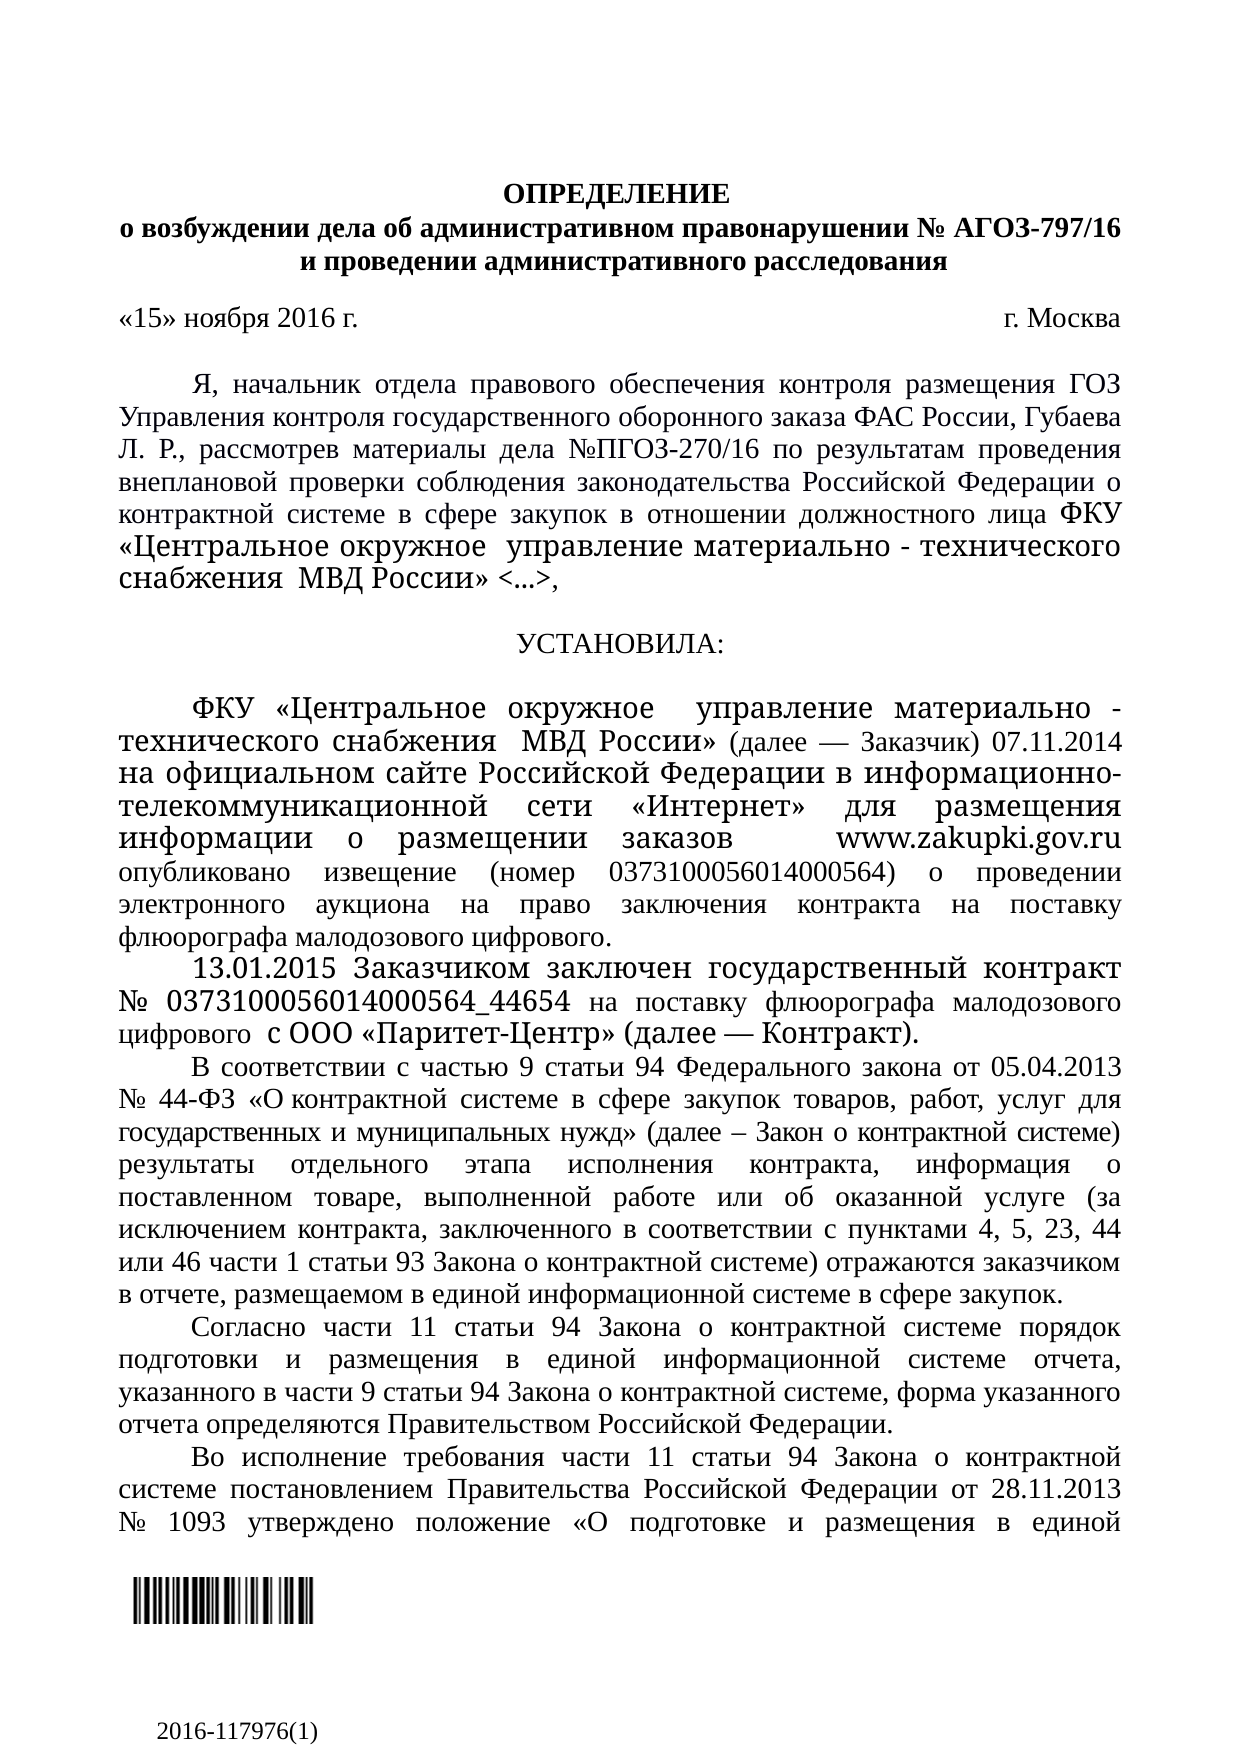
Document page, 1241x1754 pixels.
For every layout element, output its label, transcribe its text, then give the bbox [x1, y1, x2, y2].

text 13.01.2015 Заказчиком заключен государственный контракт № 0373100056014000564_44654 на поставку флюорографа малодозового цифрового с ООО «Паритет-Центр» (далее — Контракт). [118, 953, 1122, 1050]
text Согласно части 11 статьи 94 Закона о контрактной системе порядок подготовки и размещения в единой информационной системе отчета, указанного в части 9 статьи 94 Закона о контрактной системе, форма указанного отчета определяются Правительством Российской Федерации. [118, 1310, 1122, 1440]
text ОПРЕДЕЛЕНИЕ [118, 176, 1122, 210]
text В соответствии с частью 9 статьи 94 Федерального закона от 05.04.2013 № 44-ФЗ «О контрактной системе в сфере закупок товаров, работ, услуг для государственных и муниципальных нужд» (далее – Закон о контрактной системе) результаты отдельного этапа исполнения контракта, информация о поставленном товаре, выполненной работе или об оказанной услуге (за исключением контракта, заключенного в соответствии с пунктами 4, 5, 23, 44 или 46 части 1 статьи 93 Закона о контрактной системе) отражаются заказчиком в отчете, размещаемом в единой информационной системе в сфере закупок. [118, 1050, 1122, 1310]
text УСТАНОВИЛА: [118, 628, 1122, 660]
text и проведении административного расследования [118, 243, 1122, 277]
text ФКУ «Центральное окружное управление материально - технического снабжения МВД России» (далее — Заказчик) 07.11.2014 на официальном сайте Российской Федерации в информационно-телекоммуникационной сети «Интернет» для размещения информации о размещении заказов www.zakupki.gov.ru опубликовано извещение (номер 0373100056014000564) о проведении электронного аукциона на право заключения контракта на поставку флюорографа малодозового цифрового. [118, 693, 1122, 953]
picture [118, 1577, 331, 1624]
text Во исполнение требования части 11 статьи 94 Закона о контрактной системе постановлением Правительства Российской Федерации от 28.11.2013 № 1093 утверждено положение «О подготовке и размещения в единой [118, 1440, 1122, 1538]
text Я, начальник отдела правового обеспечения контроля размещения ГОЗ Управления контроля государственного оборонного заказа ФАС России, Губаева Л. Р., рассмотрев материалы дела №ПГОЗ-270/16 по результатам проведения внеплановой проверки соблюдения законодательства Российской Федерации о контрактной системе в сфере закупок в отношении должностного лица ФКУ «Центральное окружное управление материально - технического снабжения МВД России» <...>, [118, 368, 1122, 595]
text «15» ноября 2016 г. г. Москва [118, 301, 1122, 334]
text о возбуждении дела об административном правонарушении № АГОЗ-797/16 [118, 210, 1122, 243]
